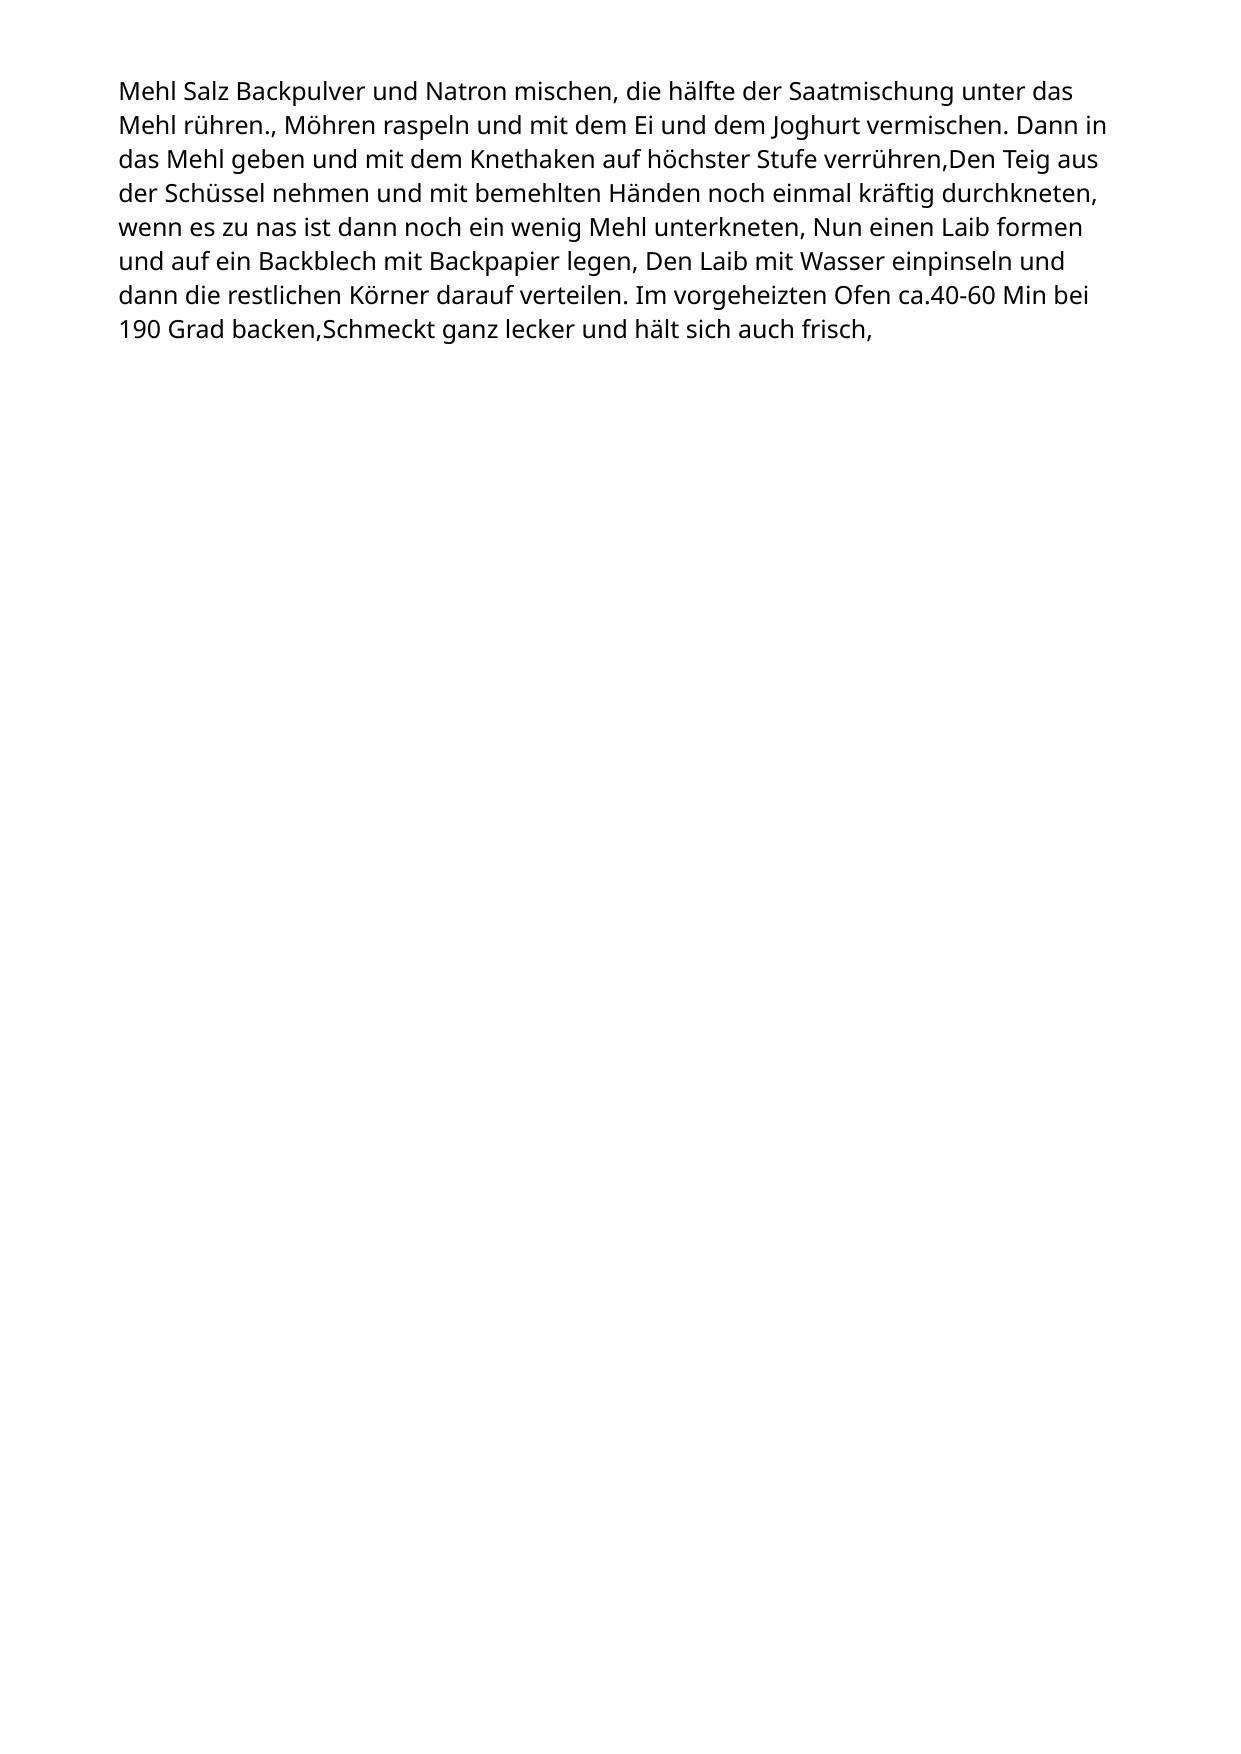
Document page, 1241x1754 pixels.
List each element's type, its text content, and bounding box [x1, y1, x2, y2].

text Mehl Salz Backpulver und Natron mischen, die hälfte der Saatmischung unter das Mehl rühren., Möhren raspeln und mit dem Ei und dem Joghurt vermischen. Dann in das Mehl geben und mit dem Knethaken auf höchster Stufe verrühren,Den Teig aus der Schüssel nehmen und mit bemehlten Händen noch einmal kräftig durchkneten, wenn es zu nas ist dann noch ein wenig Mehl unterkneten, Nun einen Laib formen und auf ein Backblech mit Backpapier legen, Den Laib mit Wasser einpinseln und dann die restlichen Körner darauf verteilen. Im vorgeheizten Ofen ca.40-60 Min bei 190 Grad backen,Schmeckt ganz lecker und hält sich auch frisch, [118, 73, 1122, 346]
